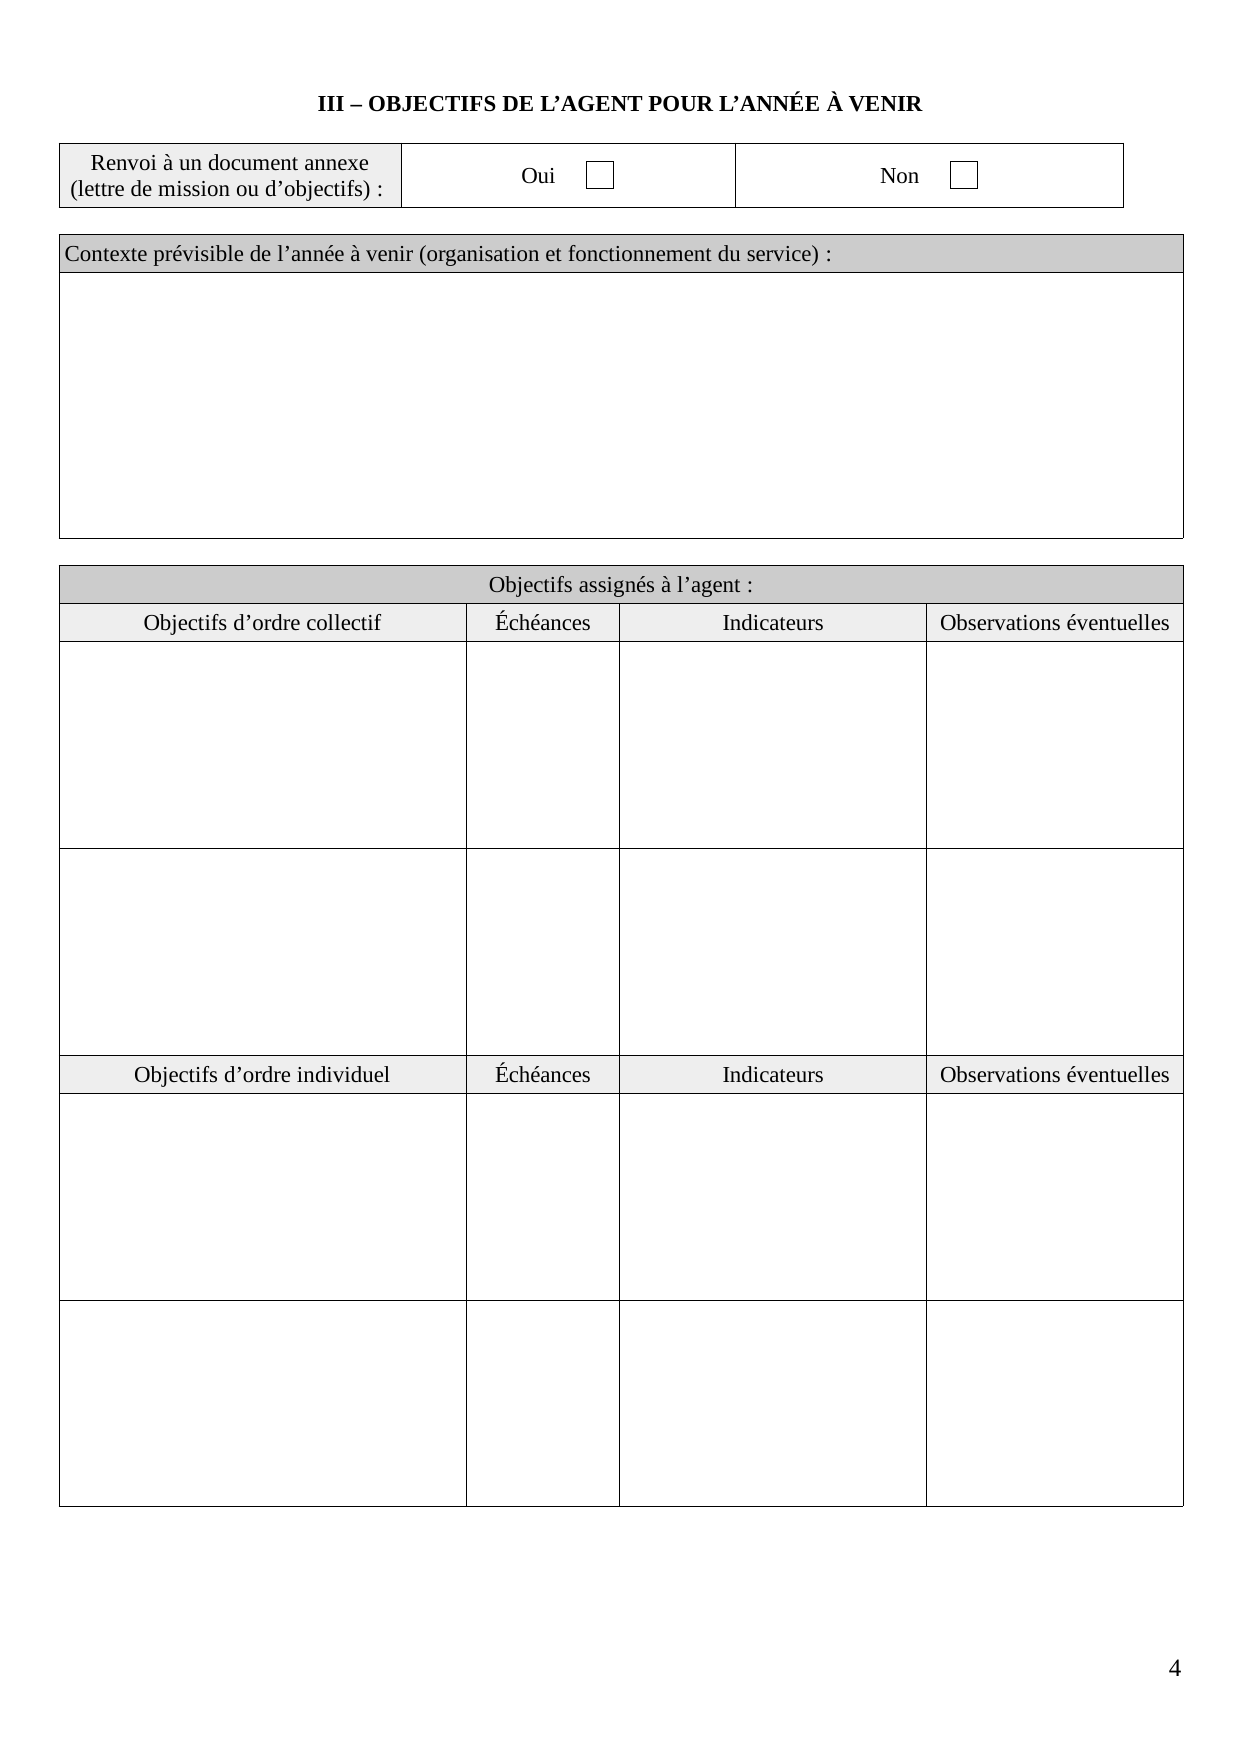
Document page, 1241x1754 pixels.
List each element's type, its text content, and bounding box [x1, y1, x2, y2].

table_header Objectifs assignés à l’agent : [60, 566, 1183, 603]
table_cell Échéances [467, 604, 619, 641]
table_cell [60, 642, 466, 848]
table_cell [467, 1094, 619, 1299]
table_cell [927, 642, 1183, 848]
table_cell [927, 1301, 1183, 1506]
table_cell Échéances [467, 1056, 619, 1093]
text III – OBJECTIFS DE L’AGENT POUR L’ANNÉE À VENIR [59, 89, 1181, 116]
table_cell [620, 1301, 926, 1506]
table_cell Observations éventuelles [927, 604, 1183, 641]
table_cell [927, 849, 1183, 1054]
table_cell [927, 1094, 1183, 1299]
table_cell [467, 849, 619, 1054]
table_cell [620, 849, 926, 1054]
table_cell Indicateurs [620, 1056, 926, 1093]
table_cell Objectifs d’ordre collectif [60, 604, 466, 641]
table_cell Observations éventuelles [927, 1056, 1183, 1093]
table_header Renvoi à un document annexe (lettre de mission ou d’objectifs) : [60, 144, 401, 207]
table_cell [620, 1094, 926, 1299]
table_cell [60, 273, 1183, 538]
table_header Contexte prévisible de l’année à venir (organisation et fonctionnement du service) : [60, 235, 1183, 272]
table_cell [467, 1301, 619, 1506]
table_header Non [736, 144, 1123, 207]
table_cell [60, 1094, 466, 1299]
table_cell Indicateurs [620, 604, 926, 641]
table_cell [620, 642, 926, 848]
table_cell [60, 849, 466, 1054]
table_cell [60, 1301, 466, 1506]
table_cell Objectifs d’ordre individuel [60, 1056, 466, 1093]
table_header Oui [402, 144, 735, 207]
table_cell [467, 642, 619, 848]
